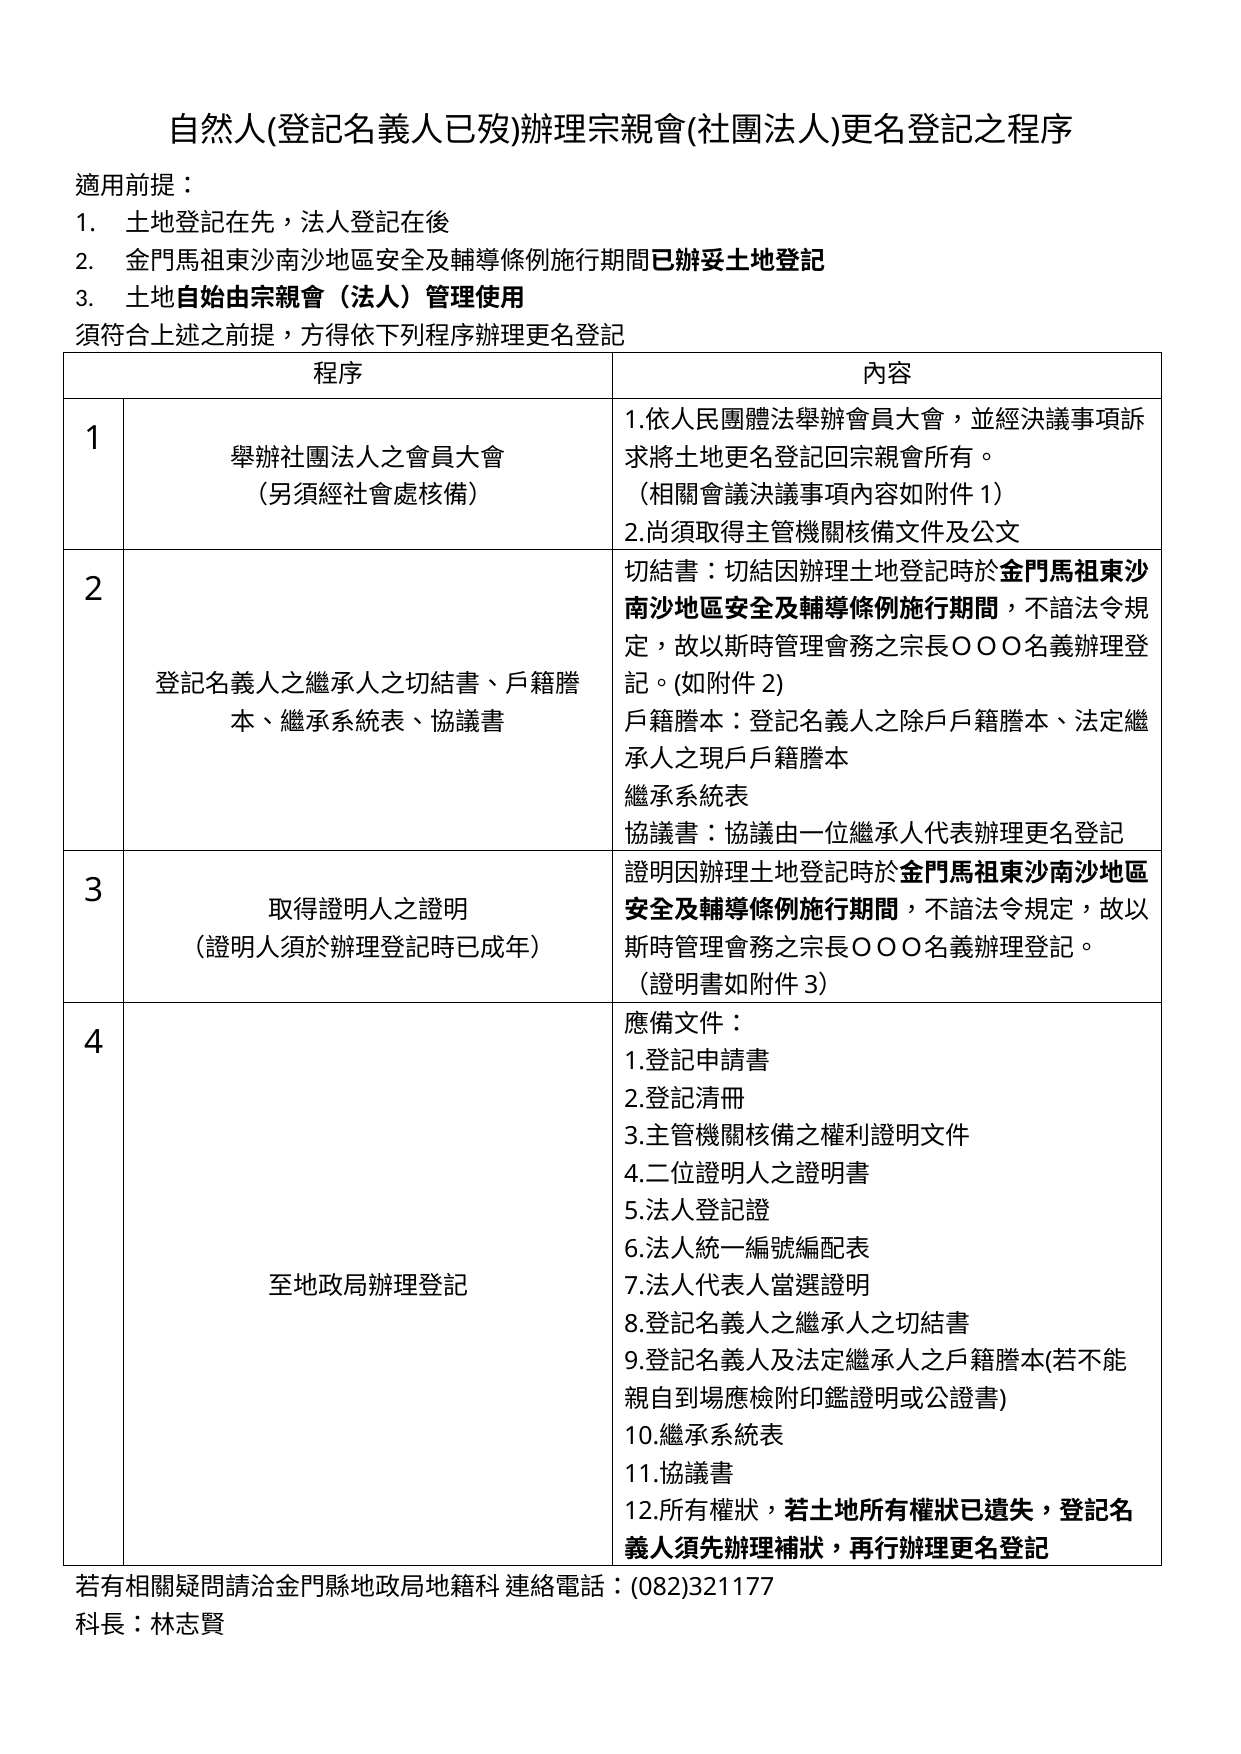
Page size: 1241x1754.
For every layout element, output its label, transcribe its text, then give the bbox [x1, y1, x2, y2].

table_cell 1 [64, 399, 123, 549]
table_cell 舉辦社團法人之會員大會 （另須經社會處核備） [124, 399, 612, 549]
table_header 程序 [64, 353, 612, 398]
table_cell 切結書：切結因辦理土地登記時於金門馬祖東沙南沙地區安全及輔導條例施行期間，不諳法令規定，故以斯時管理會務之宗長ＯＯＯ名義辦理登記。(如附件2) 戶籍謄本：登記名義人之除戶戶籍謄本、法定繼承人之現戶戶籍謄本 繼承系統表 協議書：協議由一位繼承人代表辦理更名登記 [613, 550, 1161, 850]
list 土地登記在先，法人登記在後 [75, 202, 1165, 239]
table_cell 證明因辦理土地登記時於金門馬祖東沙南沙地區安全及輔導條例施行期間，不諳法令規定，故以斯時管理會務之宗長ＯＯＯ名義辦理登記。 （證明書如附件3） [613, 851, 1161, 1002]
table_cell 2 [64, 550, 123, 850]
text 科長：林志賢 [75, 1604, 1165, 1641]
text 自然人(登記名義人已歿)辦理宗親會(社團法人)更名登記之程序 [75, 89, 1165, 164]
table_cell 登記名義人之繼承人之切結書、戶籍謄本、繼承系統表、協議書 [124, 550, 612, 850]
table_cell 3 [64, 851, 123, 1002]
text 適用前提： [75, 164, 1165, 202]
table_cell 至地政局辦理登記 [124, 1003, 612, 1565]
table_cell 4 [64, 1003, 123, 1565]
table_cell 1.依人民團體法舉辦會員大會，並經決議事項訴求將土地更名登記回宗親會所有。 （相關會議決議事項內容如附件1） 2.尚須取得主管機關核備文件及公文 [613, 399, 1161, 549]
text 須符合上述之前提，方得依下列程序辦理更名登記 [75, 314, 1165, 352]
list 土地自始由宗親會（法人）管理使用 [75, 277, 1165, 314]
list 金門馬祖東沙南沙地區安全及輔導條例施行期間已辦妥土地登記 [75, 239, 1165, 277]
table_cell 應備文件： 1.登記申請書 2.登記清冊 3.主管機關核備之權利證明文件 4.二位證明人之證明書 5.法人登記證 6.法人統一編號編配表 7.法人代表人當選證明 8.登記名義人之繼承人之切結書 9.登記名義人及法定繼承人之戶籍謄本(若不能親自到場應檢附印鑑證明或公證書) 10.繼承系統表 11.協議書 12.所有權狀，若土地所有權狀已遺失，登記名義人須先辦理補狀，再行辦理更名登記 [613, 1003, 1161, 1565]
text 若有相關疑問請洽金門縣地政局地籍科 連絡電話：(082)321177 [75, 1566, 1165, 1604]
table_cell 取得證明人之證明 （證明人須於辦理登記時已成年） [124, 851, 612, 1002]
table_header 內容 [613, 353, 1161, 398]
